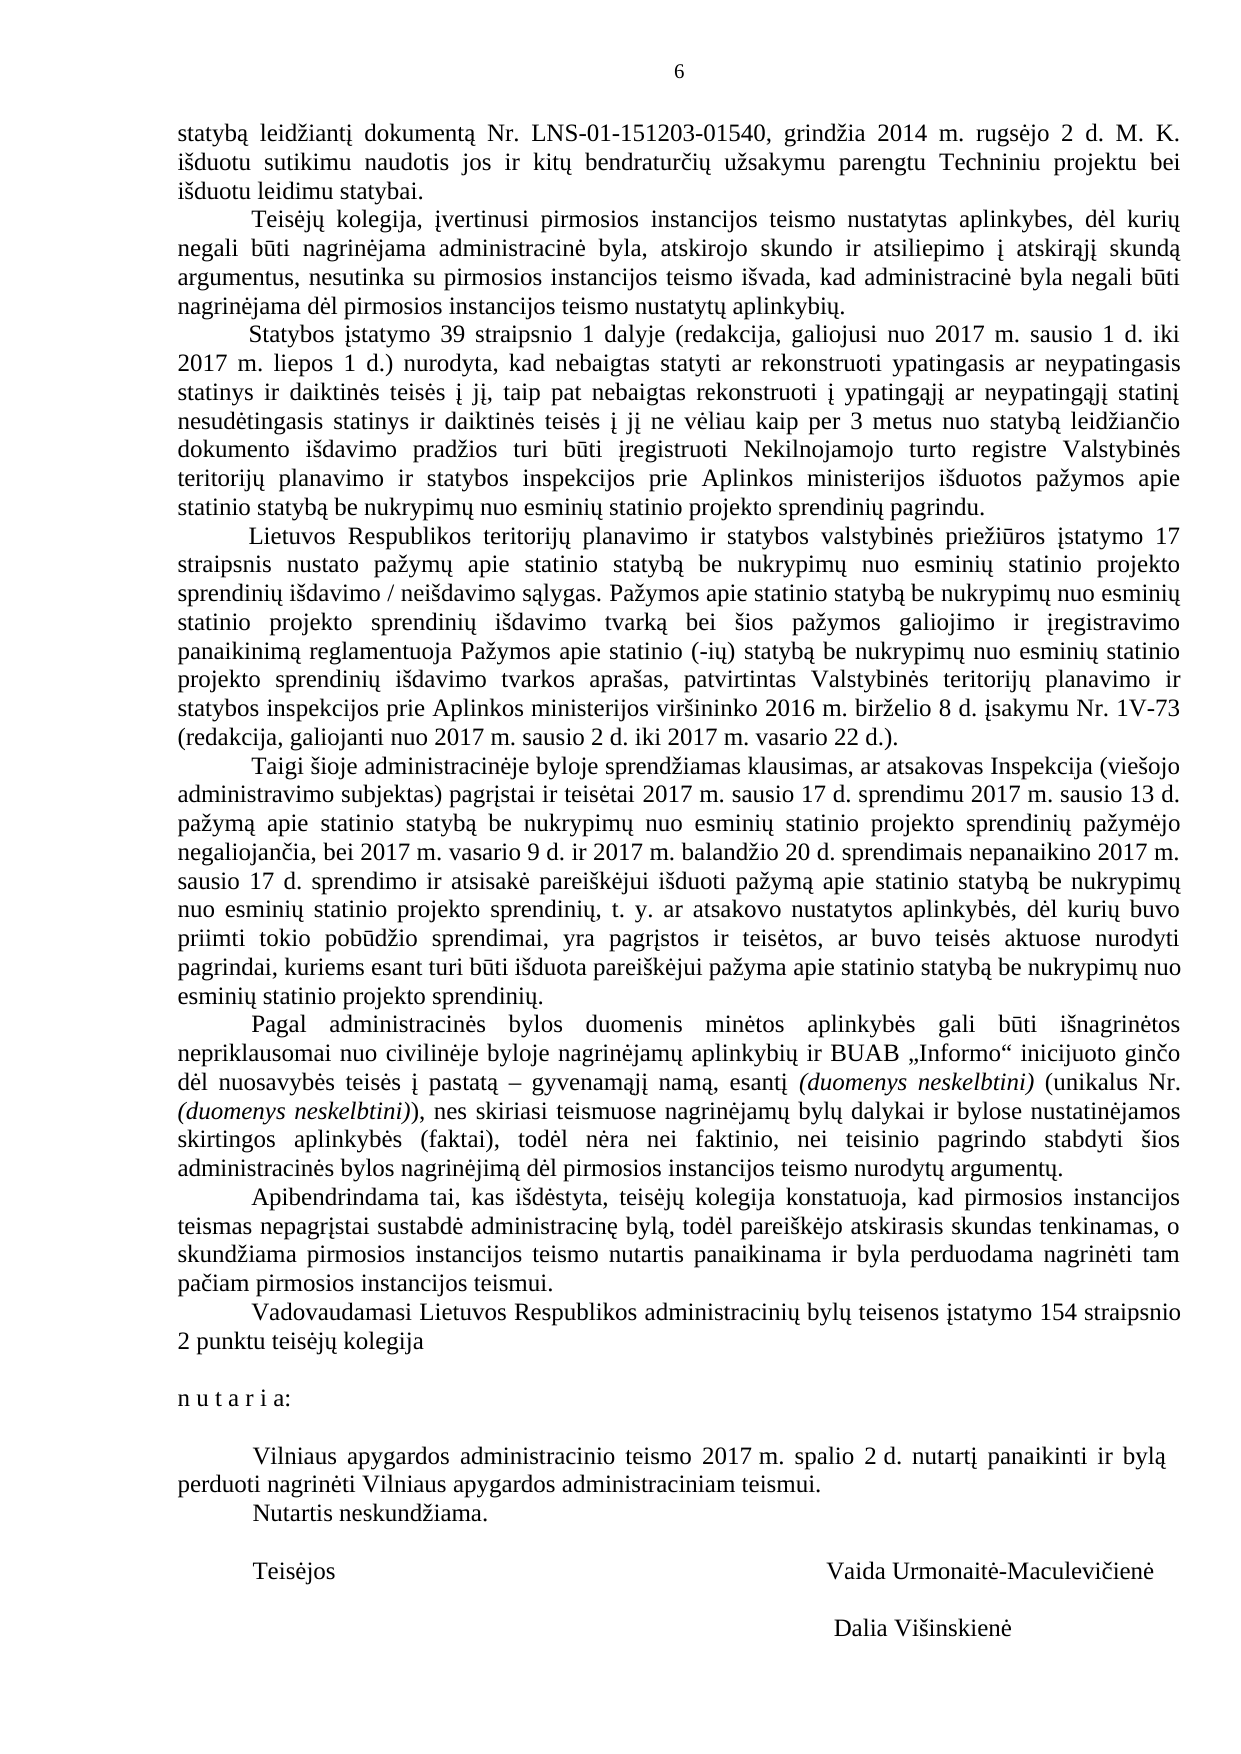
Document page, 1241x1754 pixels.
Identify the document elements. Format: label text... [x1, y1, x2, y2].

text Teisėjos Vaida Urmonaitė-Maculevičienė [177, 1556, 1167, 1584]
text Apibendrindama tai, kas išdėstyta, teisėjų kolegija konstatuoja, kad pirmosios instancijos teismas nepagrįstai sustabdė administracinę bylą, todėl pareiškėjo atskirasis skundas tenkinamas, o skundžiama pirmosios instancijos teismo nutartis panaikinama ir byla perduodama nagrinėti tam pačiam pirmosios instancijos teismui. [177, 1182, 1181, 1297]
text Vilniaus apygardos administracinio teismo 2017 m. spalio 2 d. nutartį panaikinti ir bylą perduoti nagrinėti Vilniaus apygardos administraciniam teismui. [177, 1441, 1166, 1498]
text Teisėjų kolegija, įvertinusi pirmosios instancijos teismo nustatytas aplinkybes, dėl kurių negali būti nagrinėjama administracinė byla, atskirojo skundo ir atsiliepimo į atskirąjį skundą argumentus, nesutinka su pirmosios instancijos teismo išvada, kad administracinė byla negali būti nagrinėjama dėl pirmosios instancijos teismo nustatytų aplinkybių. [177, 204, 1181, 319]
text Taigi šioje administracinėje byloje sprendžiamas klausimas, ar atsakovas Inspekcija (viešojo administravimo subjektas) pagrįstai ir teisėtai 2017 m. sausio 17 d. sprendimu 2017 m. sausio 13 d. pažymą apie statinio statybą be nukrypimų nuo esminių statinio projekto sprendinių pažymėjo negaliojančia, bei 2017 m. vasario 9 d. ir 2017 m. balandžio 20 d. sprendimais nepanaikino 2017 m. sausio 17 d. sprendimo ir atsisakė pareiškėjui išduoti pažymą apie statinio statybą be nukrypimų nuo esminių statinio projekto sprendinių, t. y. ar atsakovo nustatytos aplinkybės, dėl kurių buvo priimti tokio pobūdžio sprendimai, yra pagrįstos ir teisėtos, ar buvo teisės aktuose nurodyti pagrindai, kuriems esant turi būti išduota pareiškėjui pažyma apie statinio statybą be nukrypimų nuo esminių statinio projekto sprendinių. [177, 751, 1181, 1009]
text Pagal administracinės bylos duomenis minėtos aplinkybės gali būti išnagrinėtos nepriklausomai nuo civilinėje byloje nagrinėjamų aplinkybių ir BUAB „Informo“ inicijuoto ginčo dėl nuosavybės teisės į pastatą – gyvenamąjį namą, esantį (duomenys neskelbtini) (unikalus Nr. (duomenys neskelbtini)), nes skiriasi teismuose nagrinėjamų bylų dalykai ir bylose nustatinėjamos skirtingos aplinkybės (faktai), todėl nėra nei faktinio, nei teisinio pagrindo stabdyti šios administracinės bylos nagrinėjimą dėl pirmosios instancijos teismo nurodytų argumentų. [177, 1009, 1181, 1182]
text statybą leidžiantį dokumentą Nr. LNS-01-151203-01540, grindžia 2014 m. rugsėjo 2 d. M. K. išduotu sutikimu naudotis jos ir kitų bendraturčių užsakymu parengtu Techniniu projektu bei išduotu leidimu statybai. [177, 118, 1181, 204]
text Statybos įstatymo 39 straipsnio 1 dalyje (redakcija, galiojusi nuo 2017 m. sausio 1 d. iki 2017 m. liepos 1 d.) nurodyta, kad nebaigtas statyti ar rekonstruoti ypatingasis ar neypatingasis statinys ir daiktinės teisės į jį, taip pat nebaigtas rekonstruoti į ypatingąjį ar neypatingąjį statinį nesudėtingasis statinys ir daiktinės teisės į jį ne vėliau kaip per 3 metus nuo statybą leidžiančio dokumento išdavimo pradžios turi būti įregistruoti Nekilnojamojo turto registre Valstybinės teritorijų planavimo ir statybos inspekcijos prie Aplinkos ministerijos išduotos pažymos apie statinio statybą be nukrypimų nuo esminių statinio projekto sprendinių pagrindu. [177, 319, 1181, 521]
text Lietuvos Respublikos teritorijų planavimo ir statybos valstybinės priežiūros įstatymo 17 straipsnis nustato pažymų apie statinio statybą be nukrypimų nuo esminių statinio projekto sprendinių išdavimo / neišdavimo sąlygas. Pažymos apie statinio statybą be nukrypimų nuo esminių statinio projekto sprendinių išdavimo tvarką bei šios pažymos galiojimo ir įregistravimo panaikinimą reglamentuoja Pažymos apie statinio (-ių) statybą be nukrypimų nuo esminių statinio projekto sprendinių išdavimo tvarkos aprašas, patvirtintas Valstybinės teritorijų planavimo ir statybos inspekcijos prie Aplinkos ministerijos viršininko 2016 m. birželio 8 d. įsakymu Nr. 1V-73 (redakcija, galiojanti nuo 2017 m. sausio 2 d. iki 2017 m. vasario 22 d.). [177, 521, 1181, 751]
text n u t a r i a: [177, 1383, 1167, 1412]
text Dalia Višinskienė [707, 1613, 1167, 1642]
text Nutartis neskundžiama. [177, 1498, 1166, 1527]
text Vadovaudamasi Lietuvos Respublikos administracinių bylų teisenos įstatymo 154 straipsnio 2 punktu teisėjų kolegija [177, 1297, 1181, 1354]
